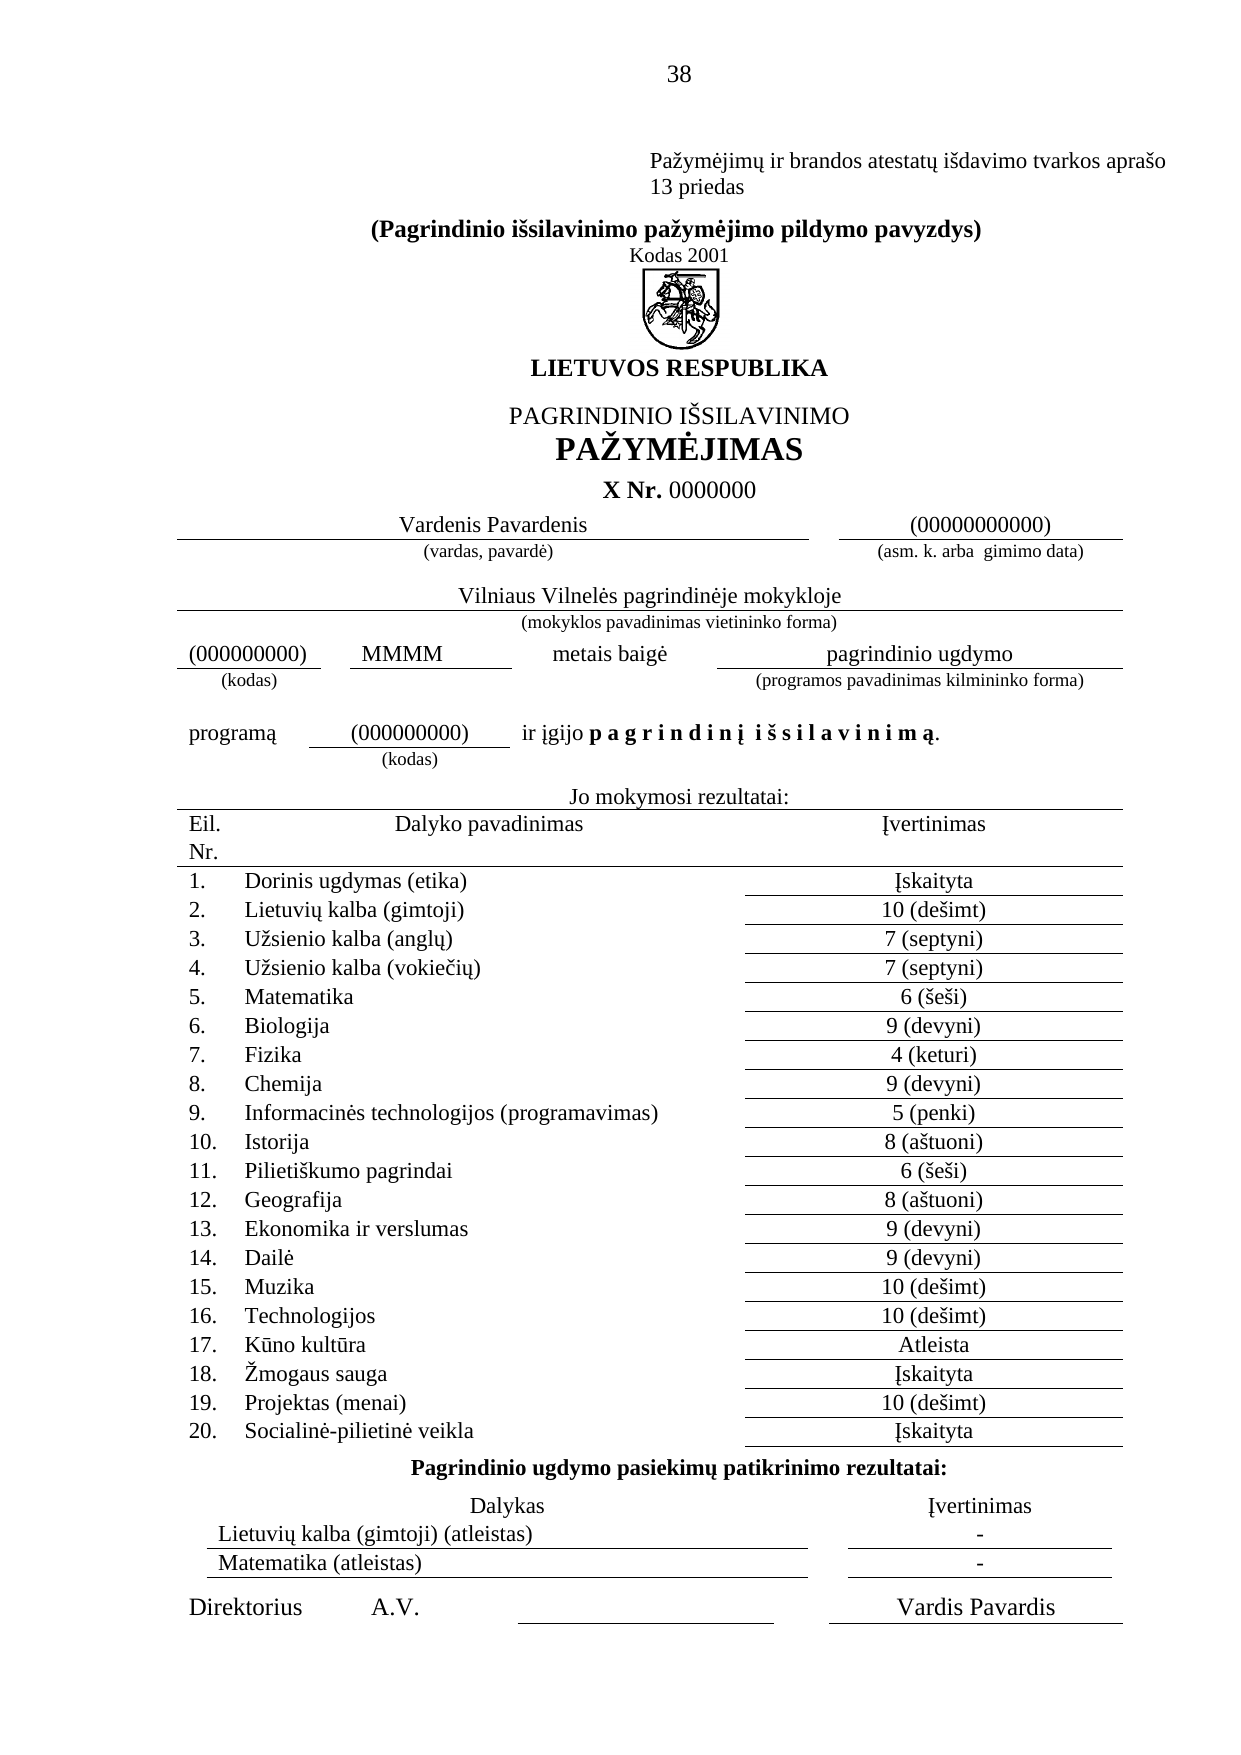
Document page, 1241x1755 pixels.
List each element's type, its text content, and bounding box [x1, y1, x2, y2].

table_cell (programos pavadinimas kilmininko forma) [717, 669, 1122, 697]
table_cell Užsienio kalba (anglų) [233, 924, 745, 953]
table_header [774, 1593, 829, 1623]
table_cell (kodas) [177, 669, 321, 697]
table_cell 5 (penki) [745, 1099, 1122, 1127]
table_header [1112, 1492, 1152, 1520]
table_header (000000000) [309, 719, 510, 747]
text Jo mokymosi rezultatai: [177, 783, 1181, 809]
table_cell Įskaityta [745, 867, 1122, 895]
table_header Dalyko pavadinimas [233, 810, 745, 866]
table_cell 11. [177, 1156, 233, 1185]
table_cell 13. [177, 1214, 233, 1243]
table_header [808, 1492, 848, 1520]
text (mokyklos pavadinimas vietininko forma) [177, 611, 1181, 633]
table_cell Kūno kultūra [233, 1330, 745, 1359]
table_cell 9 (devyni) [745, 1215, 1122, 1243]
table_cell Istorija [233, 1127, 745, 1156]
table_cell 16. [177, 1301, 233, 1330]
text X Nr. 0000000 [177, 475, 1181, 504]
table_cell Atleista [745, 1331, 1122, 1359]
table_cell 9 (devyni) [745, 1244, 1122, 1272]
table_cell Užsienio kalba (vokiečių) [233, 953, 745, 982]
text PAGRINDINIO IŠSILAVINIMO [177, 401, 1181, 429]
table_cell Socialinė-pilietinė veikla [233, 1417, 745, 1446]
table_cell Informacinės technologijos (programavimas) [233, 1098, 745, 1127]
table_cell Projektas (menai) [233, 1388, 745, 1417]
text Kodas 2001 [177, 243, 1181, 267]
table_header [518, 1593, 774, 1623]
table_cell Fizika [233, 1040, 745, 1069]
table_cell 6 (šeši) [745, 1157, 1122, 1185]
table_cell Žmogaus sauga [233, 1359, 745, 1388]
table_cell 6. [177, 1011, 233, 1040]
table_cell (asm. k. arba gimimo data) [839, 540, 1122, 568]
text PAŽYMĖJIMAS [177, 429, 1181, 468]
table_cell 10 (dešimt) [745, 1273, 1122, 1301]
table_cell 17. [177, 1330, 233, 1359]
table_cell 18. [177, 1359, 233, 1388]
table_cell [177, 747, 309, 776]
table_cell Įskaityta [745, 1360, 1122, 1388]
table_header [688, 640, 717, 668]
text LIETUVOS RESPUBLIKA [177, 353, 1181, 382]
table_cell 10. [177, 1127, 233, 1156]
text (Pagrindinio išsilavinimo pažymėjimo pildymo pavyzdys) [177, 214, 1181, 243]
table_header Dalykas [207, 1492, 807, 1520]
table_cell Technologijos [233, 1301, 745, 1330]
table_header MMMM [350, 640, 512, 668]
table_header (000000000) [177, 640, 321, 668]
table_header ir įgijo p a g r i n d i n į i š s i l a v i n i m ą. [510, 719, 1122, 747]
table_cell 14. [177, 1243, 233, 1272]
table_cell Biologija [233, 1011, 745, 1040]
table_cell Matematika (atleistas) [207, 1549, 807, 1577]
table_cell 5. [177, 982, 233, 1011]
table_cell Lietuvių kalba (gimtoji) (atleistas) [207, 1520, 807, 1548]
table_cell Pilietiškumo pagrindai [233, 1156, 745, 1185]
table_cell Muzika [233, 1272, 745, 1301]
table_cell [1112, 1520, 1152, 1548]
table_header [512, 640, 541, 668]
table_cell 9 (devyni) [745, 1070, 1122, 1098]
table_header [321, 640, 350, 668]
table_header Įvertinimas [848, 1492, 1112, 1520]
table_cell 6 (šeši) [745, 983, 1122, 1011]
table_cell - [848, 1520, 1112, 1548]
table_cell [510, 747, 1122, 776]
table_cell 7 (septyni) [745, 925, 1122, 953]
table_cell - [848, 1549, 1112, 1577]
table_header [809, 511, 838, 539]
table_cell 10 (dešimt) [745, 1302, 1122, 1330]
table_cell (kodas) [309, 748, 510, 776]
table_header Vardenis Pavardenis [177, 511, 809, 539]
table_cell 19. [177, 1388, 233, 1417]
table_cell [321, 668, 350, 697]
table_header metais baigė [541, 640, 688, 668]
table_cell 9. [177, 1098, 233, 1127]
table_cell [808, 1520, 848, 1548]
table_cell 20. [177, 1417, 233, 1446]
table_cell Ekonomika ir verslumas [233, 1214, 745, 1243]
table_cell Chemija [233, 1069, 745, 1098]
table_cell 7 (septyni) [745, 954, 1122, 982]
table_cell 9 (devyni) [745, 1012, 1122, 1040]
table_header Eil. Nr. [177, 810, 233, 866]
text Pažymėjimų ir brandos atestatų išdavimo tvarkos aprašo [649, 147, 1181, 173]
table_cell 1. [177, 867, 233, 895]
table_cell Įskaityta [745, 1418, 1122, 1446]
table_cell 15. [177, 1272, 233, 1301]
table_cell [1112, 1548, 1152, 1577]
table_cell Geografija [233, 1185, 745, 1214]
table_cell 2. [177, 895, 233, 924]
table_header Įvertinimas [745, 810, 1122, 866]
table_cell [809, 539, 838, 568]
table_cell 4. [177, 953, 233, 982]
table_cell [688, 668, 717, 697]
table_cell (vardas, pavardė) [177, 540, 809, 568]
table_header Vilniaus Vilnelės pagrindinėje mokykloje [177, 583, 1122, 610]
table_cell 8 (aštuoni) [745, 1128, 1122, 1156]
table_cell 10 (dešimt) [745, 896, 1122, 924]
text Pagrindinio ugdymo pasiekimų patikrinimo rezultatai: [177, 1454, 1181, 1480]
text 13 priedas [649, 173, 1181, 199]
table_header programą [177, 719, 309, 747]
table_cell Dorinis ugdymas (etika) [233, 867, 745, 895]
table_header Vardis Pavardis [829, 1593, 1122, 1623]
table_cell Lietuvių kalba (gimtoji) [233, 895, 745, 924]
table_cell 12. [177, 1185, 233, 1214]
table_cell Matematika [233, 982, 745, 1011]
table_cell [512, 668, 541, 697]
table_cell 8 (aštuoni) [745, 1186, 1122, 1214]
table_cell [350, 669, 512, 697]
table_cell 3. [177, 924, 233, 953]
table_cell 7. [177, 1040, 233, 1069]
table_cell 4 (keturi) [745, 1041, 1122, 1069]
table_cell [541, 668, 688, 697]
table_header Direktorius A.V. [177, 1593, 518, 1623]
table_header pagrindinio ugdymo [717, 640, 1122, 668]
table_cell [808, 1548, 848, 1577]
table_cell Dailė [233, 1243, 745, 1272]
table_header (00000000000) [839, 511, 1122, 539]
table_cell 8. [177, 1069, 233, 1098]
table_cell 10 (dešimt) [745, 1389, 1122, 1417]
